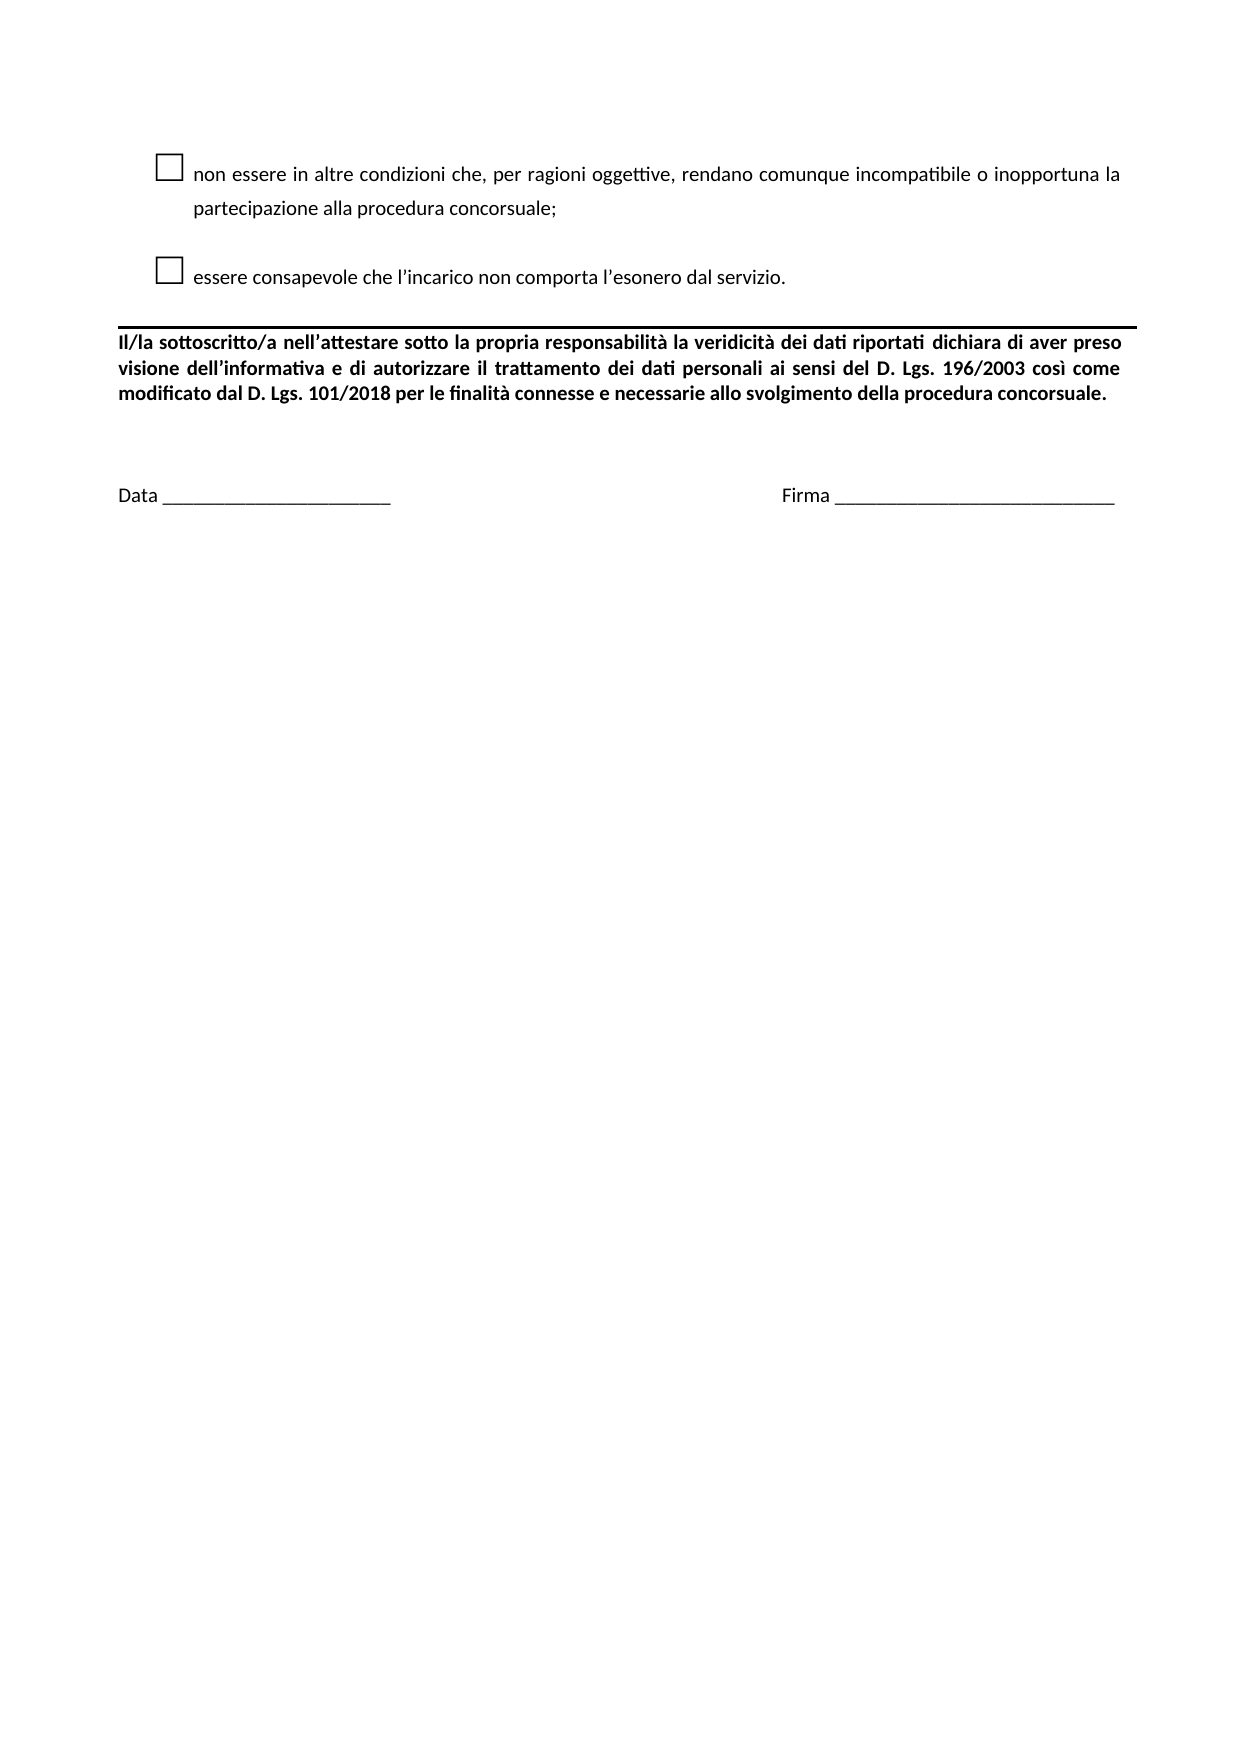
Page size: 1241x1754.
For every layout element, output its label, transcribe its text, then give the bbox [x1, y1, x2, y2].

text Data ______________________ Firma ___________________________ [118, 482, 1122, 507]
list essere consapevole che l’incarico non comporta l’esonero dal servizio. [156, 246, 1122, 298]
list non essere in altre condizioni che, per ragioni oggettive, rendano comunque incompatibile o inopportuna la partecipazione alla procedura concorsuale; [156, 144, 1122, 221]
text Il/la sottoscritto/a nell’attestare sotto la propria responsabilità la veridicità dei dati riportati dichiara di aver preso visione dell’informativa e di autorizzare il trattamento dei dati personali ai sensi del D. Lgs. 196/2003 così come modificato dal D. Lgs. 101/2018 per le finalità connesse e necessarie allo svolgimento della procedura concorsuale. [118, 329, 1122, 406]
